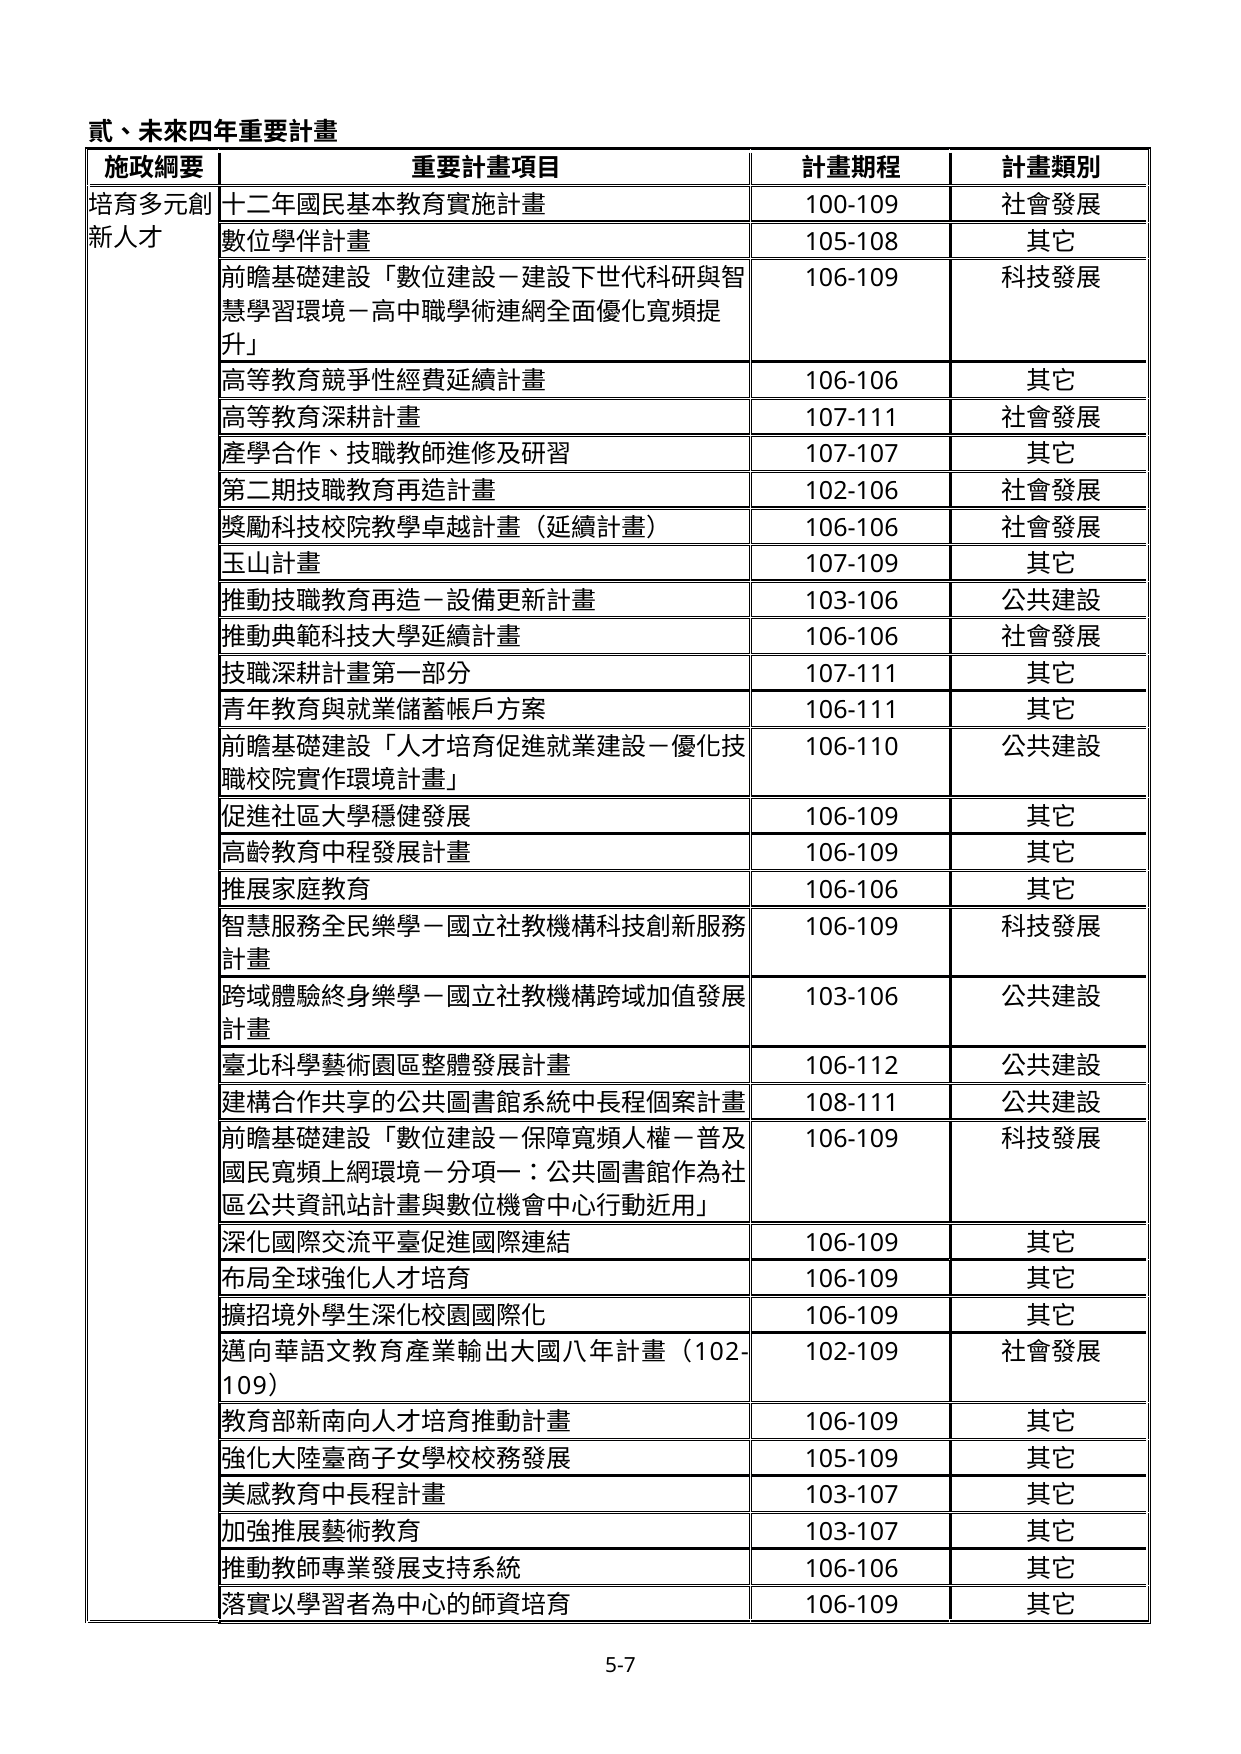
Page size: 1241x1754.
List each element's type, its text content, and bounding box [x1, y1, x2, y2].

table_cell 高齡教育中程發展計畫 [221, 835, 749, 868]
table_cell 106-109 [752, 835, 949, 868]
table_cell 106-111 [752, 692, 949, 726]
table_cell 高等教育深耕計畫 [221, 400, 749, 433]
table_cell 推動典範科技大學延續計畫 [221, 619, 749, 652]
table_cell 教育部新南向人才培育推動計畫 [221, 1404, 749, 1437]
table_cell 社會發展 [952, 396, 1148, 433]
table_cell 103-106 [752, 583, 949, 616]
table_cell 106-110 [752, 729, 949, 795]
table_cell 公共建設 [952, 975, 1148, 1045]
table_cell 其它 [952, 689, 1148, 726]
table_cell 107-109 [752, 546, 949, 579]
table_cell 強化大陸臺商子女學校校務發展 [221, 1441, 749, 1474]
table_cell 其它 [952, 795, 1148, 832]
table_cell 公共建設 [952, 1081, 1148, 1118]
table_cell 106-109 [752, 1298, 949, 1331]
table_cell 青年教育與就業儲蓄帳戶方案 [221, 692, 749, 726]
table_cell 106-109 [751, 1587, 950, 1620]
table_cell 其它 [952, 433, 1148, 469]
table_cell 其它 [952, 653, 1148, 689]
table_cell 106-109 [752, 1225, 949, 1258]
table_cell 促進社區大學穩健發展 [221, 799, 749, 832]
table_cell 103-107 [752, 1514, 949, 1547]
table_cell 其它 [952, 220, 1148, 257]
table_cell 105-108 [752, 224, 949, 257]
table_cell 其它 [952, 832, 1148, 868]
table_cell 其它 [952, 1547, 1148, 1584]
table_cell 加強推展藝術教育 [221, 1514, 749, 1547]
table_cell 推動技職教育再造－設備更新計畫 [221, 583, 749, 616]
table_header 施政綱要 [88, 149, 219, 183]
table_cell 其它 [952, 1258, 1149, 1294]
table_cell 落實以學習者為中心的師資培育 [219, 1587, 751, 1620]
table_cell 107-107 [752, 437, 949, 469]
table_cell 前瞻基礎建設「數位建設－建設下世代科研與智慧學習環境－高中職學術連網全面優化寬頻提升」 [221, 260, 749, 360]
table_cell 106-109 [752, 1404, 949, 1437]
table_cell 邁向華語文教育產業輸出大國八年計畫（102-109） [221, 1334, 749, 1401]
table_cell 106-106 [752, 510, 949, 543]
table_cell 前瞻基礎建設「人才培育促進就業建設－優化技職校院實作環境計畫」 [221, 729, 749, 795]
table_cell 其它 [950, 1401, 1149, 1437]
table_cell 產學合作、技職教師進修及研習 [221, 437, 749, 469]
table_cell 社會發展 [950, 616, 1149, 652]
table_cell 其它 [952, 1438, 1148, 1474]
table_cell 數位學伴計畫 [221, 224, 749, 257]
table_cell 107-111 [752, 400, 949, 433]
table_cell 擴招境外學生深化校園國際化 [221, 1298, 749, 1331]
table_cell 102-106 [752, 473, 949, 506]
table_cell 107-111 [752, 656, 949, 689]
table_cell 106-109 [752, 799, 949, 832]
table_cell 其它 [952, 1221, 1148, 1258]
table_cell 106-106 [752, 872, 949, 905]
table_cell 102-109 [752, 1334, 949, 1401]
table_cell 社會發展 [952, 1331, 1148, 1401]
table_cell 106-109 [752, 909, 949, 975]
table_cell 103-107 [752, 1477, 949, 1511]
table_cell 其它 [952, 1294, 1148, 1331]
table_cell 技職深耕計畫第一部分 [221, 656, 749, 689]
table_cell 106-106 [752, 1550, 949, 1584]
table_cell 推動教師專業發展支持系統 [221, 1550, 749, 1584]
table_cell 深化國際交流平臺促進國際連結 [221, 1225, 749, 1258]
table_cell 公共建設 [952, 579, 1148, 616]
table_cell 社會發展 [952, 184, 1148, 220]
table_cell 100-109 [752, 187, 949, 220]
table_cell 玉山計畫 [221, 546, 749, 579]
table_cell 103-106 [752, 978, 949, 1045]
table_cell 其它 [952, 1474, 1148, 1511]
table_cell 科技發展 [952, 1118, 1148, 1221]
text 貳、未來四年重要計畫 [89, 114, 1152, 147]
table_cell 第二期技職教育再造計畫 [221, 473, 749, 506]
table_cell 前瞻基礎建設「數位建設－保障寬頻人權－普及國民寬頻上網環境－分項一：公共圖書館作為社區公共資訊站計畫與數位機會中心行動近用」 [221, 1122, 749, 1221]
table_cell 其它 [950, 1511, 1149, 1547]
table_cell 其它 [950, 1584, 1149, 1620]
table_cell 高等教育競爭性經費延續計畫 [221, 363, 749, 396]
table_cell 其它 [952, 869, 1148, 905]
table_cell 社會發展 [952, 470, 1148, 506]
table_cell 培育多元創新人才 [88, 184, 219, 1620]
table_cell 106-106 [752, 619, 949, 652]
table_header 重要計畫項目 [219, 150, 751, 183]
table_cell 科技發展 [952, 905, 1148, 975]
table_cell 公共建設 [952, 1045, 1148, 1081]
table_header 計畫期程 [751, 149, 950, 183]
table_cell 其它 [952, 360, 1148, 396]
table_cell 智慧服務全民樂學－國立社教機構科技創新服務計畫 [221, 909, 749, 975]
table_cell 美感教育中長程計畫 [221, 1477, 749, 1511]
table_cell 106-112 [752, 1048, 949, 1081]
table_cell 社會發展 [952, 506, 1148, 543]
table_cell 106-106 [752, 363, 949, 396]
table_cell 108-111 [752, 1085, 949, 1118]
table_cell 106-109 [752, 1261, 949, 1294]
table_cell 其它 [950, 543, 1149, 579]
table_header 計畫類別 [950, 150, 1148, 183]
table_cell 布局全球強化人才培育 [221, 1261, 749, 1294]
table_cell 建構合作共享的公共圖書館系統中長程個案計畫 [221, 1085, 749, 1118]
table_cell 106-109 [752, 260, 949, 360]
table_cell 公共建設 [950, 726, 1149, 795]
table_cell 推展家庭教育 [221, 872, 749, 905]
table_cell 105-109 [752, 1441, 949, 1474]
table_cell 獎勵科技校院教學卓越計畫（延續計畫） [221, 510, 749, 543]
table_cell 科技發展 [950, 257, 1149, 360]
table_cell 十二年國民基本教育實施計畫 [221, 187, 749, 220]
table_cell 臺北科學藝術園區整體發展計畫 [221, 1048, 749, 1081]
table_cell 跨域體驗終身樂學－國立社教機構跨域加值發展計畫 [221, 978, 749, 1045]
table_cell 106-109 [752, 1122, 949, 1221]
